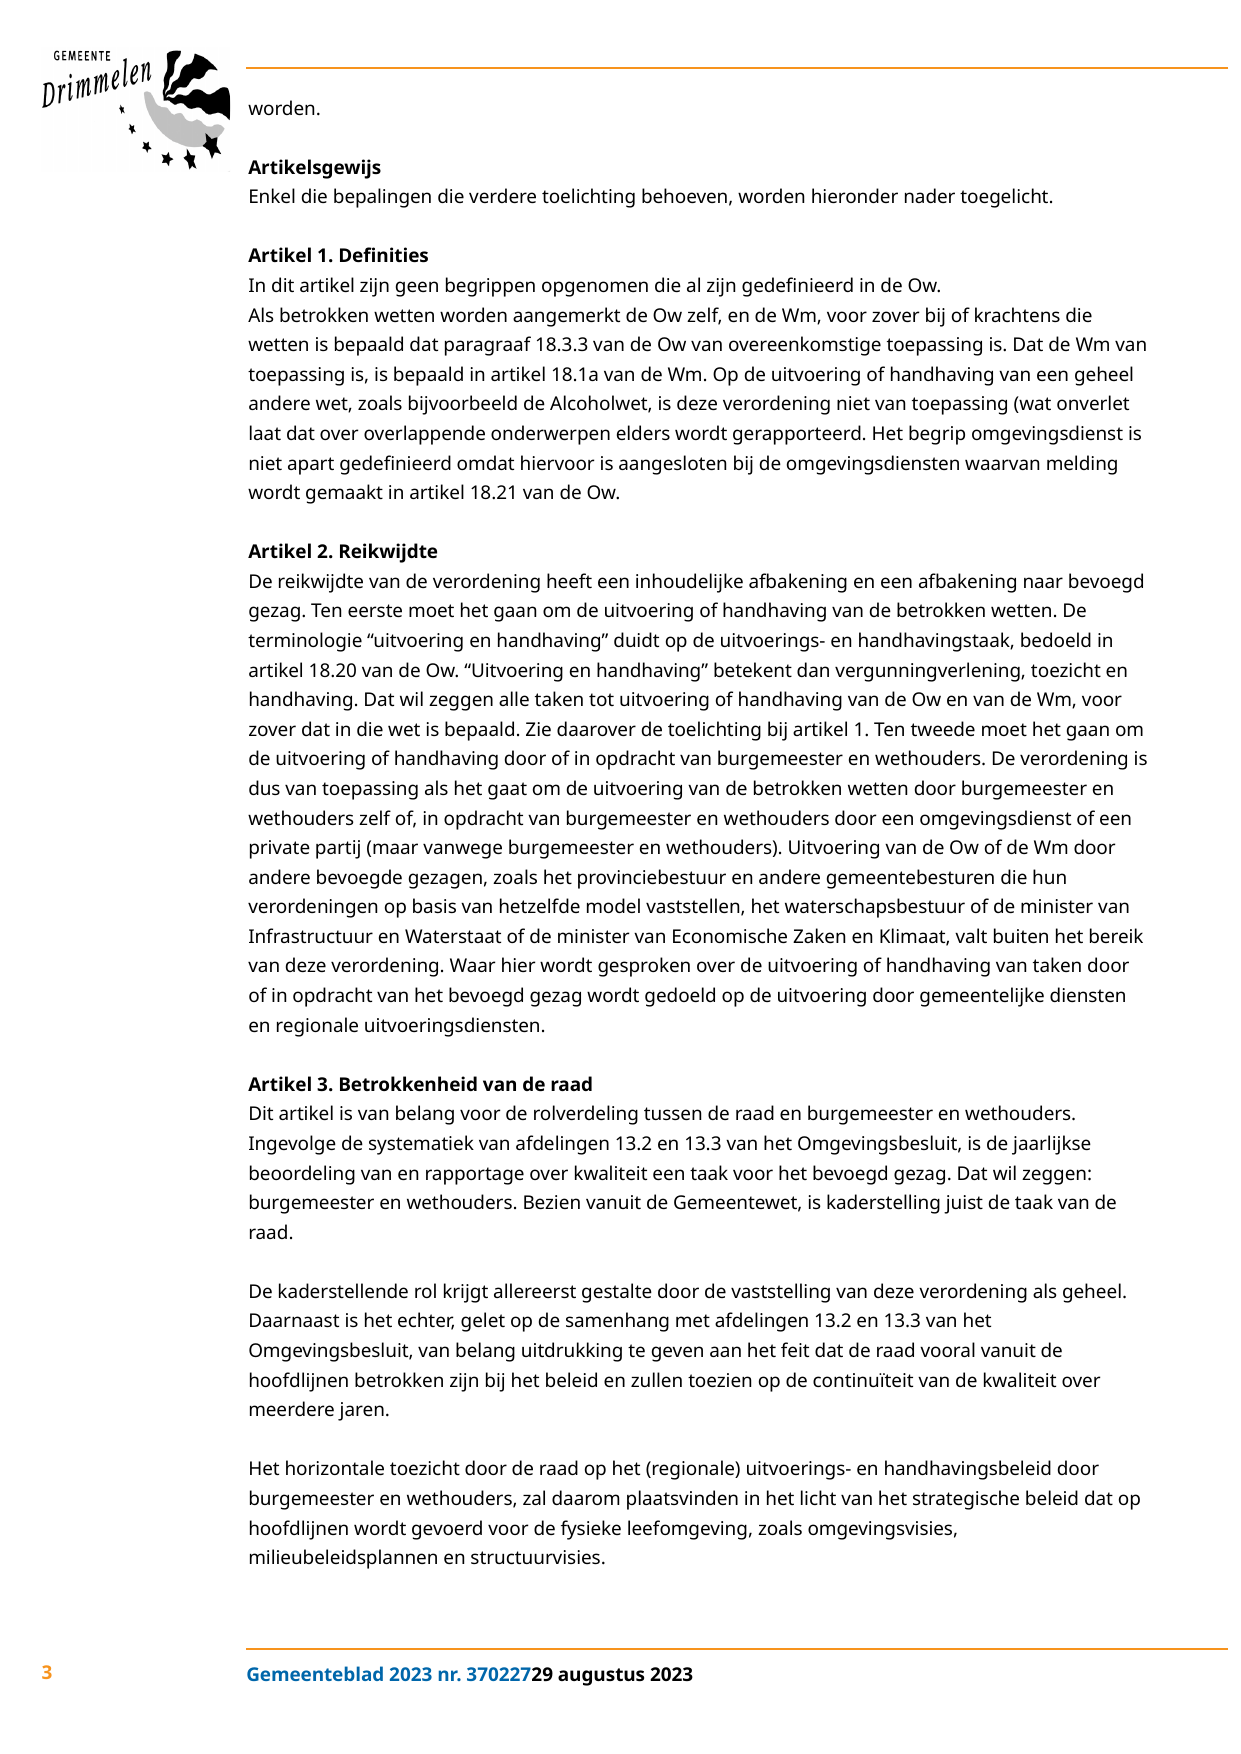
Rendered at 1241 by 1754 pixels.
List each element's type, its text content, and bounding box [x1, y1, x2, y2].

text Artikel 3. Betrokkenheid van de raad [248, 1071, 1152, 1097]
text De reikwijdte van de verordening heeft een inhoudelijke afbakening en een afbakening naar bevoegd gezag. Ten eerste moet het gaan om de uitvoering of handhaving van de betrokken wetten. De terminologie “uitvoering en handhaving” duidt op de uitvoerings- en handhavingstaak, bedoeld in artikel 18.20 van de Ow. “Uitvoering en handhaving” betekent dan vergunningverlening, toezicht en handhaving. Dat wil zeggen alle taken tot uitvoering of handhaving van de Ow en van de Wm, voor zover dat in die wet is bepaald. Zie daarover de toelichting bij artikel 1. Ten tweede moet het gaan om de uitvoering of handhaving door of in opdracht van burgemeester en wethouders. De verordening is dus van toepassing als het gaat om de uitvoering van de betrokken wetten door burgemeester en wethouders zelf of, in opdracht van burgemeester en wethouders door een omgevingsdienst of een private partij (maar vanwege burgemeester en wethouders). Uitvoering van de Ow of de Wm door andere bevoegde gezagen, zoals het provinciebestuur en andere gemeentebesturen die hun verordeningen op basis van hetzelfde model vaststellen, het waterschapsbestuur of de minister van Infrastructuur en Waterstaat of de minister van Economische Zaken en Klimaat, valt buiten het bereik van deze verordening. Waar hier wordt gesproken over de uitvoering of handhaving van taken door of in opdracht van het bevoegd gezag wordt gedoeld op de uitvoering door gemeentelijke diensten en regionale uitvoeringsdiensten. [248, 568, 1152, 1038]
text In dit artikel zijn geen begrippen opgenomen die al zijn gedefinieerd in de Ow. [248, 272, 1152, 298]
picture [41, 47, 231, 172]
text Het horizontale toezicht door de raad op het (regionale) uitvoerings- en handhavingsbeleid door burgemeester en wethouders, zal daarom plaatsvinden in het licht van het strategische beleid dat op hoofdlijnen wordt gevoerd voor de fysieke leefomgeving, zoals omgevingsvisies, milieubeleidsplannen en structuurvisies. [248, 1456, 1152, 1570]
text Enkel die bepalingen die verdere toelichting behoeven, worden hieronder nader toegelicht. [248, 183, 1152, 209]
text Artikelsgewijs [248, 154, 1152, 180]
text Artikel 1. Definities [248, 243, 1152, 268]
text Dit artikel is van belang voor de rolverdeling tussen de raad en burgemeester en wethouders. Ingevolge de systematiek van afdelingen 13.2 en 13.3 van het Omgevingsbesluit, is de jaarlijkse beoordeling van en rapportage over kwaliteit een taak voor het bevoegd gezag. Dat wil zeggen: burgemeester en wethouders. Bezien vanuit de Gemeentewet, is kaderstelling juist de taak van de raad. [248, 1101, 1152, 1245]
text Artikel 2. Reikwijdte [248, 538, 1152, 564]
text worden. [248, 95, 1152, 121]
text De kaderstellende rol krijgt allereerst gestalte door de vaststelling van deze verordening als geheel. Daarnaast is het echter, gelet op de samenhang met afdelingen 13.2 en 13.3 van het Omgevingsbesluit, van belang uitdrukking te geven aan het feit dat de raad vooral vanuit de hoofdlijnen betrokken zijn bij het beleid en zullen toezien op de continuïteit van de kwaliteit over meerdere jaren. [248, 1278, 1152, 1422]
text Als betrokken wetten worden aangemerkt de Ow zelf, en de Wm, voor zover bij of krachtens die wetten is bepaald dat paragraaf 18.3.3 van de Ow van overeenkomstige toepassing is. Dat de Wm van toepassing is, is bepaald in artikel 18.1a van de Wm. Op de uitvoering of handhaving van een geheel andere wet, zoals bijvoorbeeld de Alcoholwet, is deze verordening niet van toepassing (wat onverlet laat dat over overlappende onderwerpen elders wordt gerapporteerd. Het begrip omgevingsdienst is niet apart gedefinieerd omdat hiervoor is aangesloten bij de omgevingsdiensten waarvan melding wordt gemaakt in artikel 18.21 van de Ow. [248, 302, 1152, 505]
